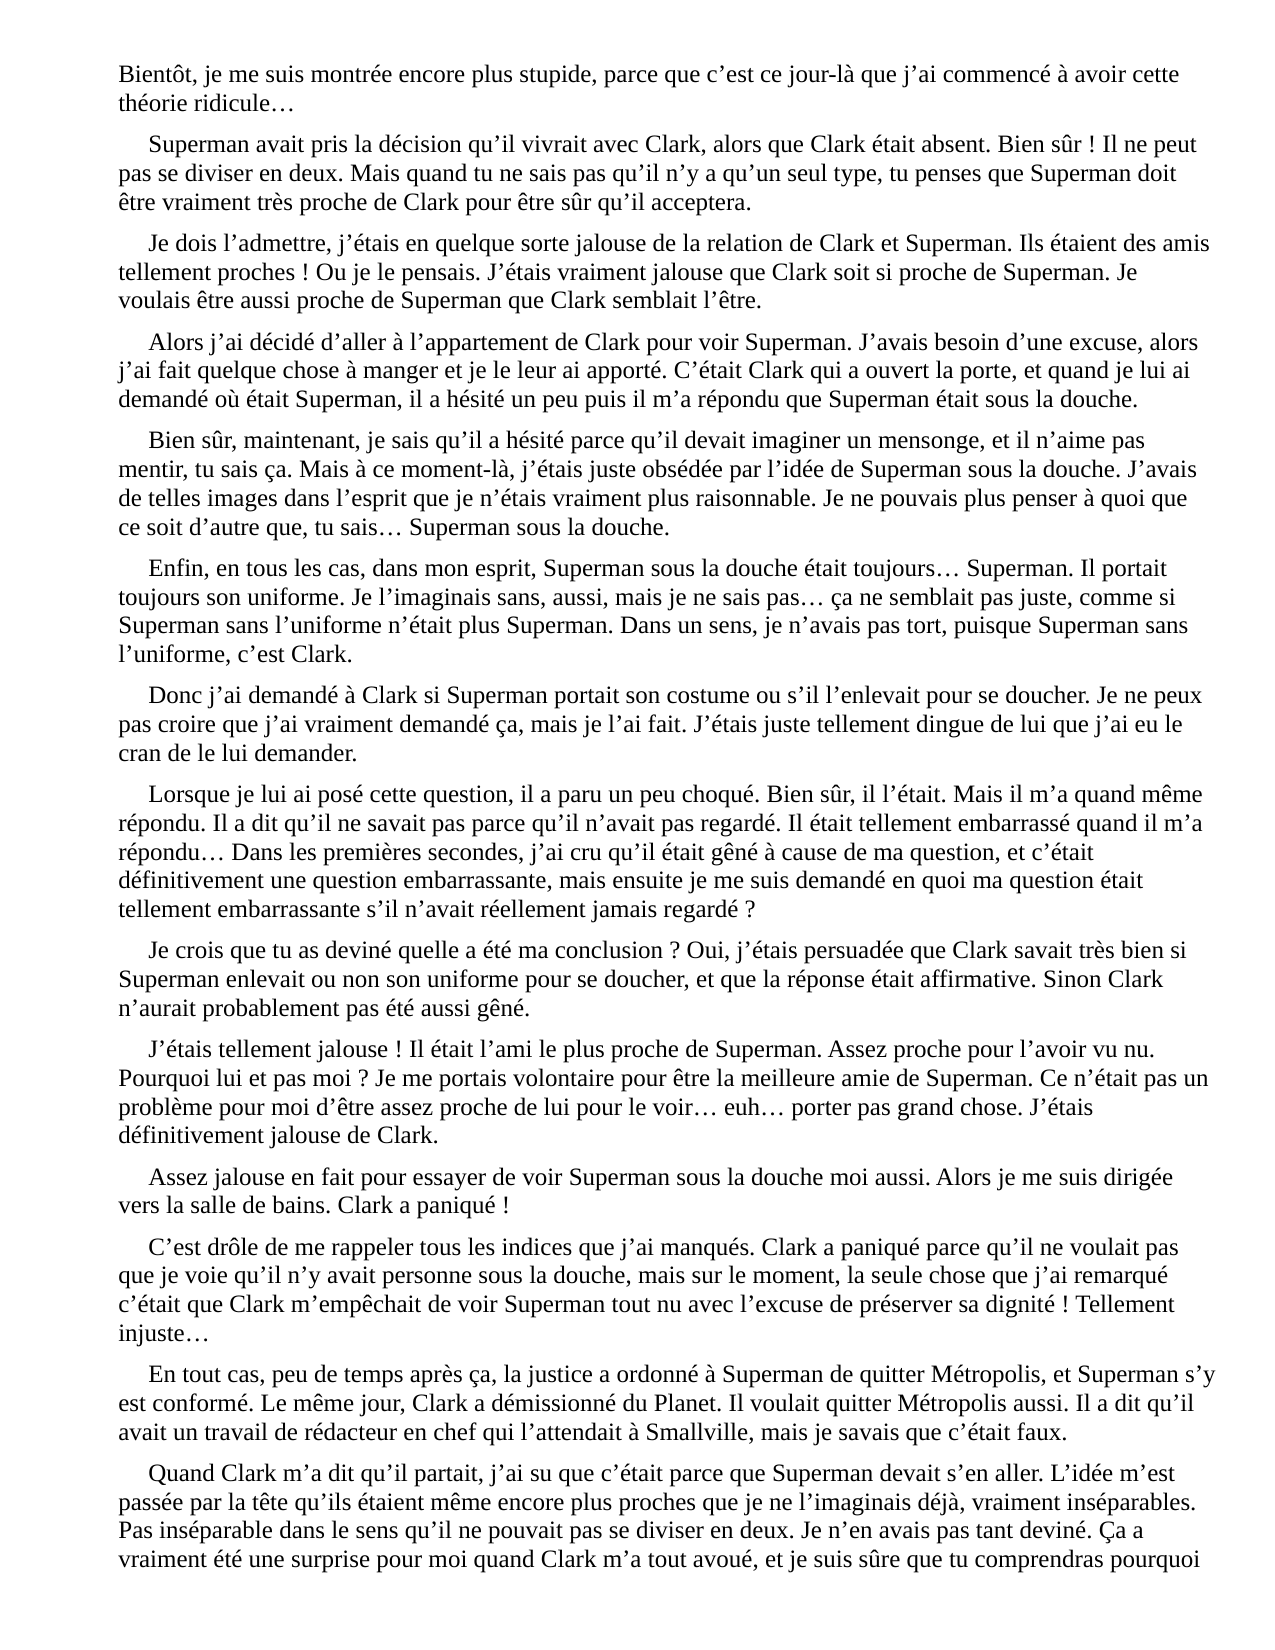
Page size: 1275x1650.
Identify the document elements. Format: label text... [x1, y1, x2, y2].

text Superman avait pris la décision qu’il vivrait avec Clark, alors que Clark était absent. Bien sûr ! Il ne peut pas se diviser en deux. Mais quand tu ne sais pas qu’il n’y a qu’un seul type, tu penses que Superman doit être vraiment très proche de Clark pour être sûr qu’il acceptera. [118, 129, 1216, 215]
text J’étais tellement jalouse ! Il était l’ami le plus proche de Superman. Assez proche pour l’avoir vu nu. Pourquoi lui et pas moi ? Je me portais volontaire pour être la meilleure amie de Superman. Ce n’était pas un problème pour moi d’être assez proche de lui pour le voir… euh… porter pas grand chose. J’étais définitivement jalouse de Clark. [118, 1034, 1216, 1149]
text En tout cas, peu de temps après ça, la justice a ordonné à Superman de quitter Métropolis, et Superman s’y est conformé. Le même jour, Clark a démissionné du Planet. Il voulait quitter Métropolis aussi. Il a dit qu’il avait un travail de rédacteur en chef qui l’attendait à Smallville, mais je savais que c’était faux. [118, 1359, 1216, 1445]
text Bien sûr, maintenant, je sais qu’il a hésité parce qu’il devait imaginer un mensonge, et il n’aime pas mentir, tu sais ça. Mais à ce moment-là, j’étais juste obsédée par l’idée de Superman sous la douche. J’avais de telles images dans l’esprit que je n’étais vraiment plus raisonnable. Je ne pouvais plus penser à quoi que ce soit d’autre que, tu sais… Superman sous la douche. [118, 425, 1216, 540]
text Bientôt, je me suis montrée encore plus stupide, parce que c’est ce jour-là que j’ai commencé à avoir cette théorie ridicule… [118, 59, 1216, 117]
text Lorsque je lui ai posé cette question, il a paru un peu choqué. Bien sûr, il l’était. Mais il m’a quand même répondu. Il a dit qu’il ne savait pas parce qu’il n’avait pas regardé. Il était tellement embarrassé quand il m’a répondu… Dans les premières secondes, j’ai cru qu’il était gêné à cause de ma question, et c’était définitivement une question embarrassante, mais ensuite je me suis demandé en quoi ma question était tellement embarrassante s’il n’avait réellement jamais regardé ? [118, 779, 1216, 923]
text Alors j’ai décidé d’aller à l’appartement de Clark pour voir Superman. J’avais besoin d’une excuse, alors j’ai fait quelque chose à manger et je le leur ai apporté. C’était Clark qui a ouvert la porte, et quand je lui ai demandé où était Superman, il a hésité un peu puis il m’a répondu que Superman était sous la douche. [118, 327, 1216, 413]
text Assez jalouse en fait pour essayer de voir Superman sous la douche moi aussi. Alors je me suis dirigée vers la salle de bains. Clark a paniqué ! [118, 1162, 1216, 1219]
text Je dois l’admettre, j’étais en quelque sorte jalouse de la relation de Clark et Superman. Ils étaient des amis tellement proches ! Ou je le pensais. J’étais vraiment jalouse que Clark soit si proche de Superman. Je voulais être aussi proche de Superman que Clark semblait l’être. [118, 228, 1216, 314]
text Je crois que tu as deviné quelle a été ma conclusion ? Oui, j’étais persuadée que Clark savait très bien si Superman enlevait ou non son uniforme pour se doucher, et que la réponse était affirmative. Sinon Clark n’aurait probablement pas été aussi gêné. [118, 935, 1216, 1022]
text Enfin, en tous les cas, dans mon esprit, Superman sous la douche était toujours… Superman. Il portait toujours son uniforme. Je l’imaginais sans, aussi, mais je ne sais pas… ça ne semblait pas juste, comme si Superman sans l’uniforme n’était plus Superman. Dans un sens, je n’avais pas tort, puisque Superman sans l’uniforme, c’est Clark. [118, 553, 1216, 668]
text Quand Clark m’a dit qu’il partait, j’ai su que c’était parce que Superman devait s’en aller. L’idée m’est passée par la tête qu’ils étaient même encore plus proches que je ne l’imaginais déjà, vraiment inséparables. Pas inséparable dans le sens qu’il ne pouvait pas se diviser en deux. Je n’en avais pas tant deviné. Ça a vraiment été une surprise pour moi quand Clark m’a tout avoué, et je suis sûre que tu comprendras pourquoi [118, 1458, 1216, 1573]
text Donc j’ai demandé à Clark si Superman portait son costume ou s’il l’enlevait pour se doucher. Je ne peux pas croire que j’ai vraiment demandé ça, mais je l’ai fait. J’étais juste tellement dingue de lui que j’ai eu le cran de le lui demander. [118, 680, 1216, 767]
text C’est drôle de me rappeler tous les indices que j’ai manqués. Clark a paniqué parce qu’il ne voulait pas que je voie qu’il n’y avait personne sous la douche, mais sur le moment, la seule chose que j’ai remarqué c’était que Clark m’empêchait de voir Superman tout nu avec l’excuse de préserver sa dignité ! Tellement injuste… [118, 1232, 1216, 1347]
